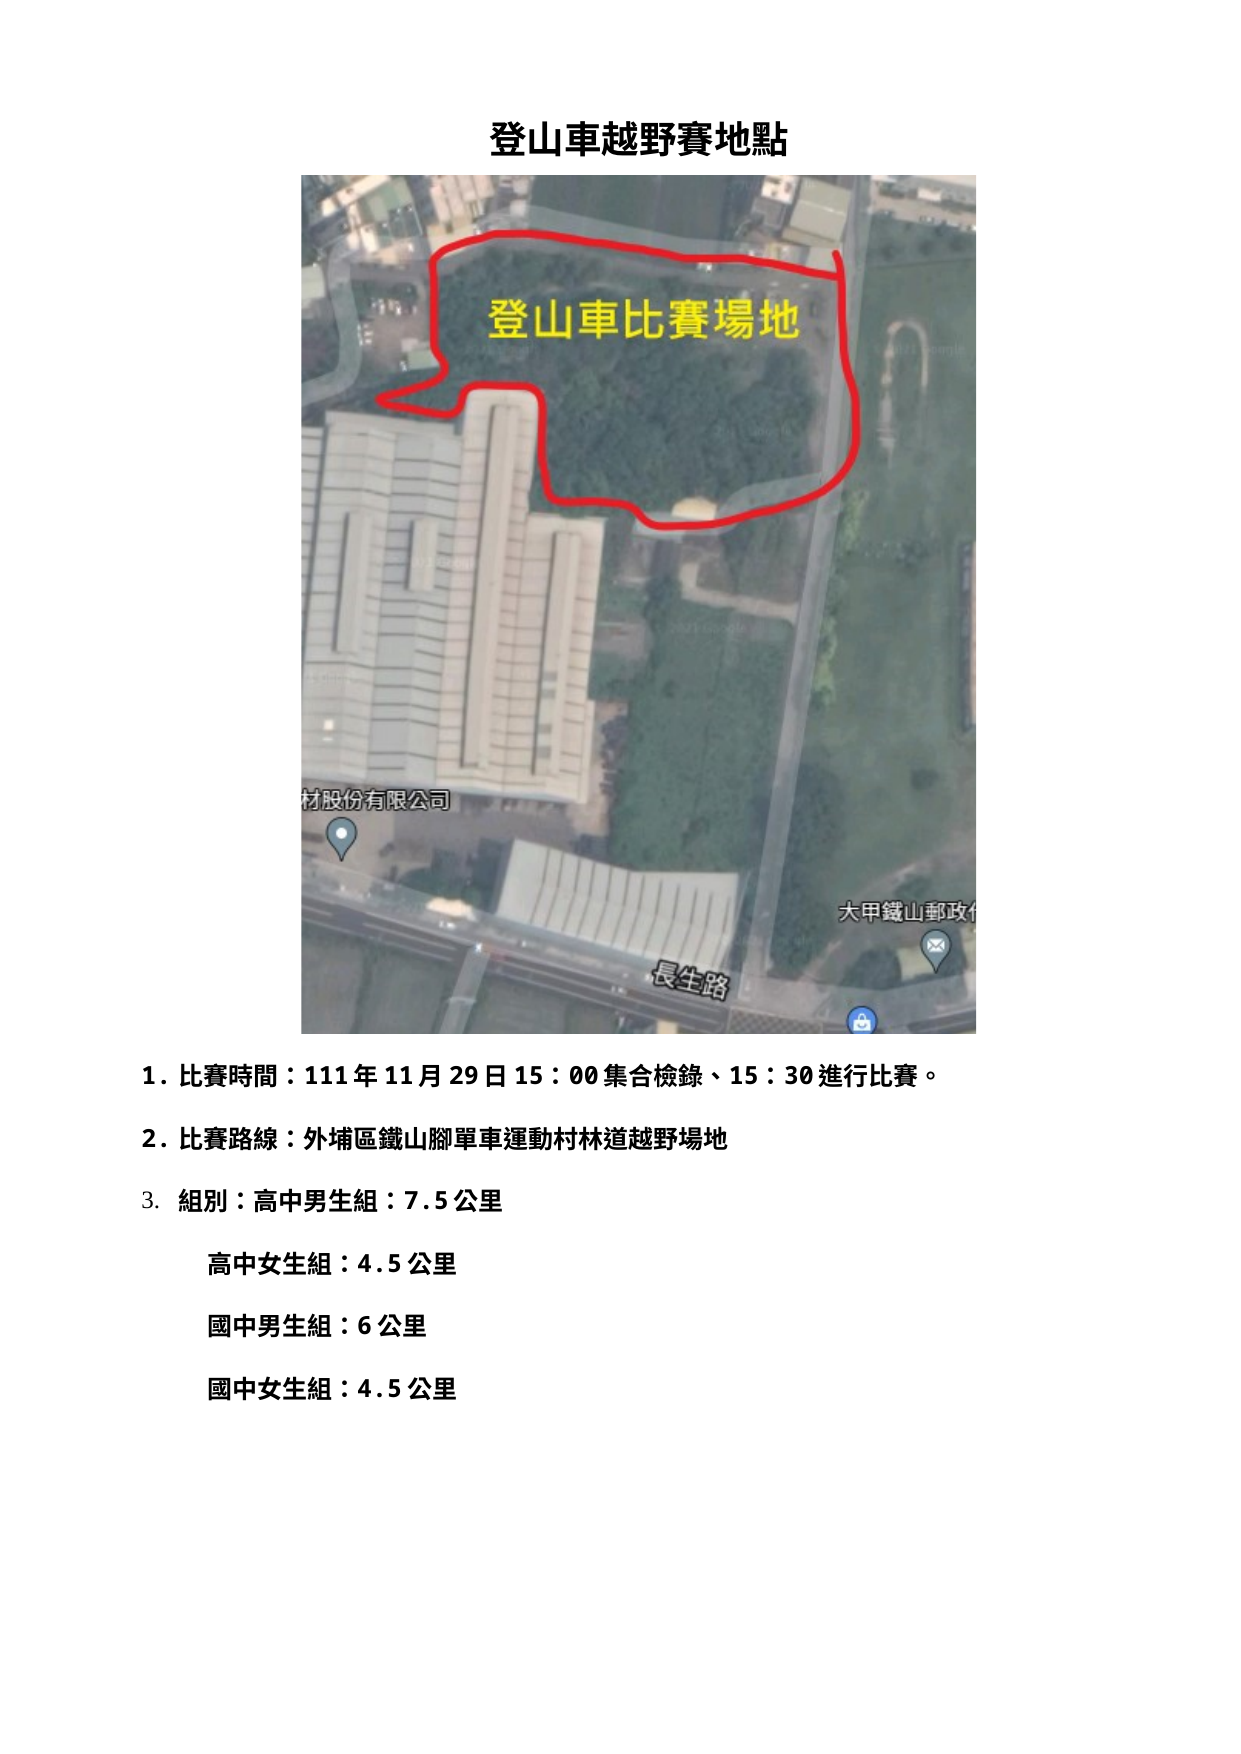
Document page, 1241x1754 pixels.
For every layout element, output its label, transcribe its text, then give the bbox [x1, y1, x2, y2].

text 國中女生組：4.5公里 [207, 1346, 1152, 1408]
list 比賽時間：111年11月29日15：00集合檢錄、15：30進行比賽。 [141, 1033, 1152, 1096]
list 組別：高中男生組：7.5公里 [141, 1158, 1152, 1221]
text 登山車越野賽地點 [126, 96, 1152, 158]
list 比賽路線：外埔區鐵山腳單車運動村林道越野場地 [141, 1096, 1152, 1158]
text 國中男生組：6公里 [207, 1283, 1152, 1346]
text 高中女生組：4.5公里 [207, 1221, 1152, 1283]
